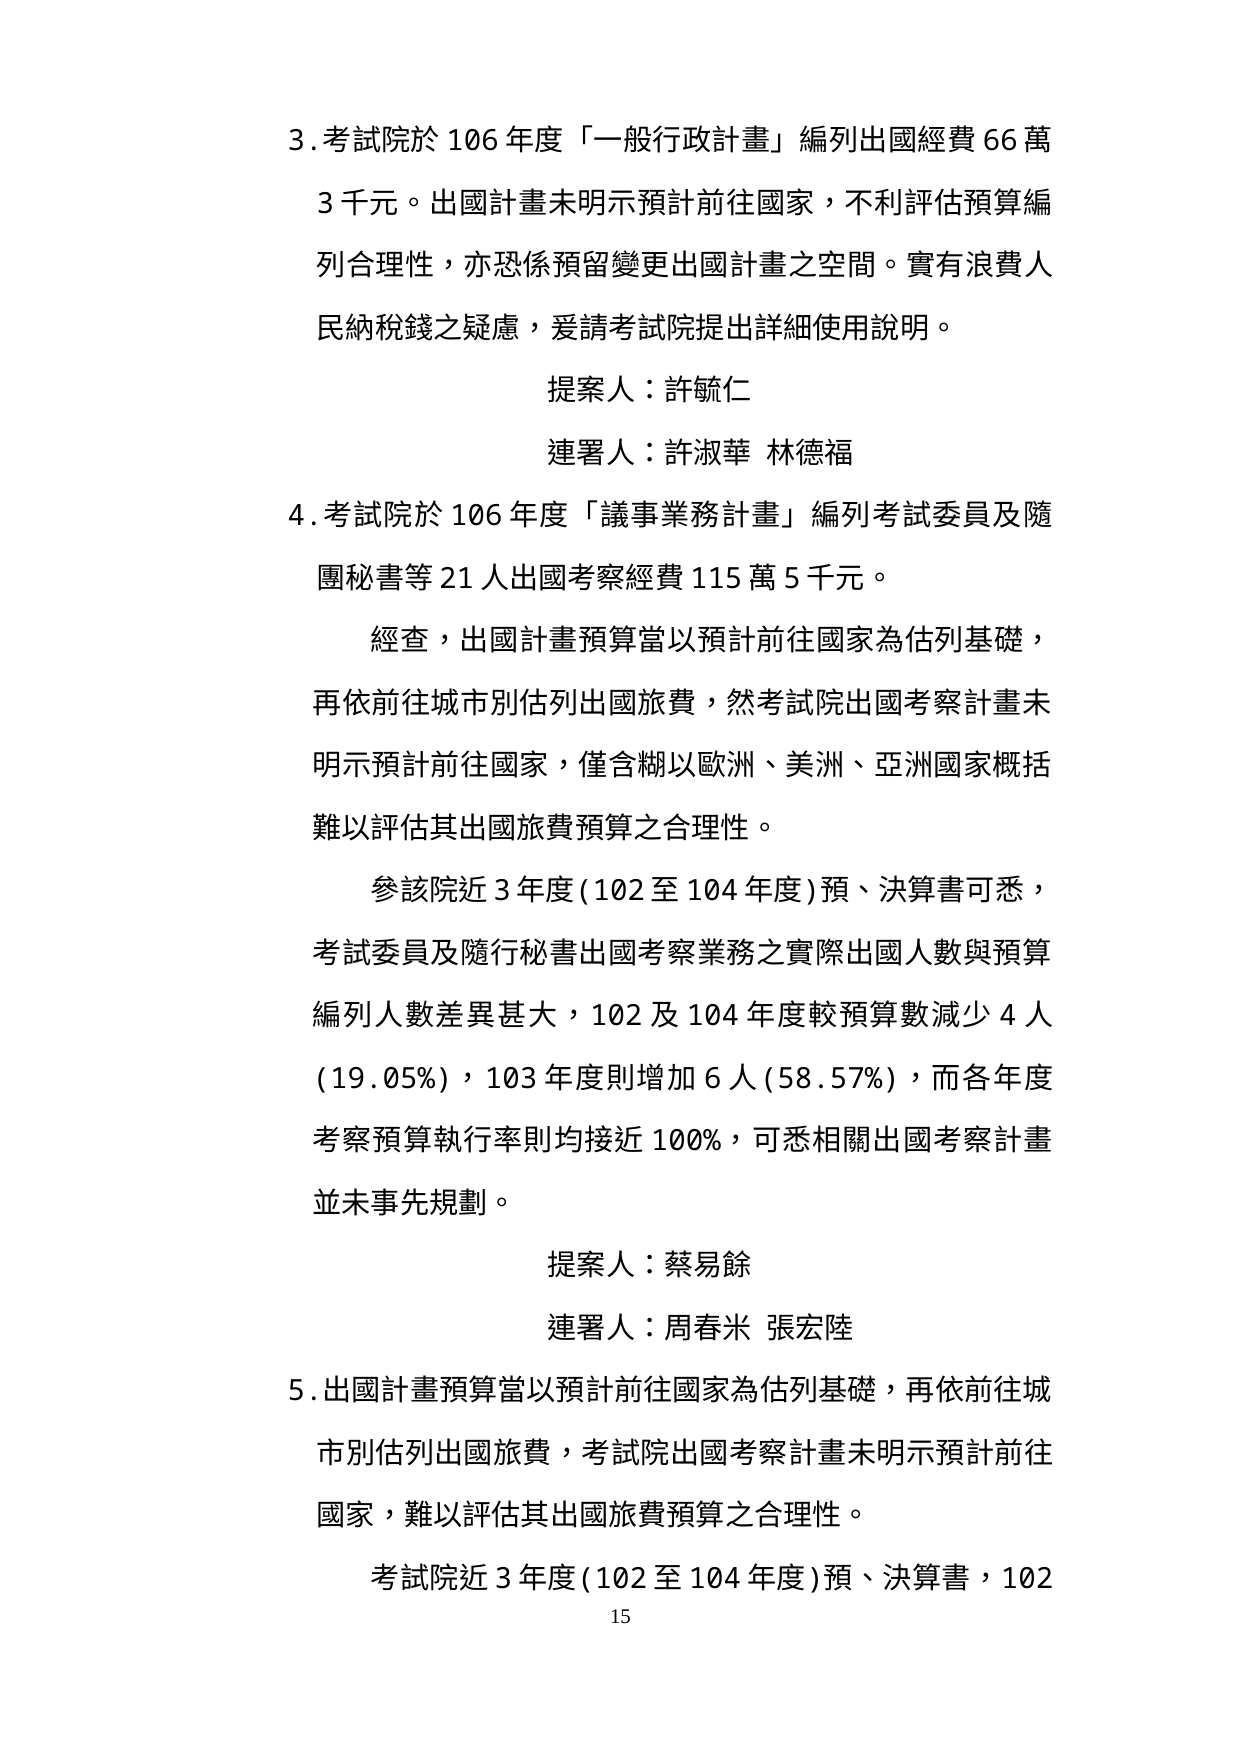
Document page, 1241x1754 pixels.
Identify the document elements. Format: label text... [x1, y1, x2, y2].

text 考試院近3年度(102至104年度)預、決算書，102 [312, 1534, 1053, 1596]
text 連署人：許淑華 林德福 [547, 409, 1053, 471]
text 連署人：周春米 張宏陸 [547, 1284, 1053, 1346]
text 3.考試院於106年度「一般行政計畫」編列出國經費66萬3千元。出國計畫未明示預計前往國家，不利評估預算編列合理性，亦恐係預留變更出國計畫之空間。實有浪費人民納稅錢之疑慮，爰請考試院提出詳細使用說明。 [287, 96, 1053, 346]
text 經查，出國計畫預算當以預計前往國家為估列基礎，再依前往城市別估列出國旅費，然考試院出國考察計畫未明示預計前往國家，僅含糊以歐洲、美洲、亞洲國家概括，難以評估其出國旅費預算之合理性。 [312, 596, 1053, 846]
text 參該院近3年度(102至104年度)預、決算書可悉，考試委員及隨行秘書出國考察業務之實際出國人數與預算編列人數差異甚大，102及104年度較預算數減少4人(19.05%)，103年度則增加6人(58.57%)，而各年度考察預算執行率則均接近100%，可悉相關出國考察計畫並未事先規劃。 [312, 846, 1053, 1221]
text 提案人：許毓仁 [547, 346, 1053, 409]
text 提案人：蔡易餘 [547, 1221, 1053, 1284]
text 5.出國計畫預算當以預計前往國家為估列基礎，再依前往城市別估列出國旅費，考試院出國考察計畫未明示預計前往國家，難以評估其出國旅費預算之合理性。 [287, 1346, 1053, 1534]
text 4.考試院於106年度「議事業務計畫」編列考試委員及隨團秘書等21人出國考察經費115萬5千元。 [287, 471, 1053, 596]
